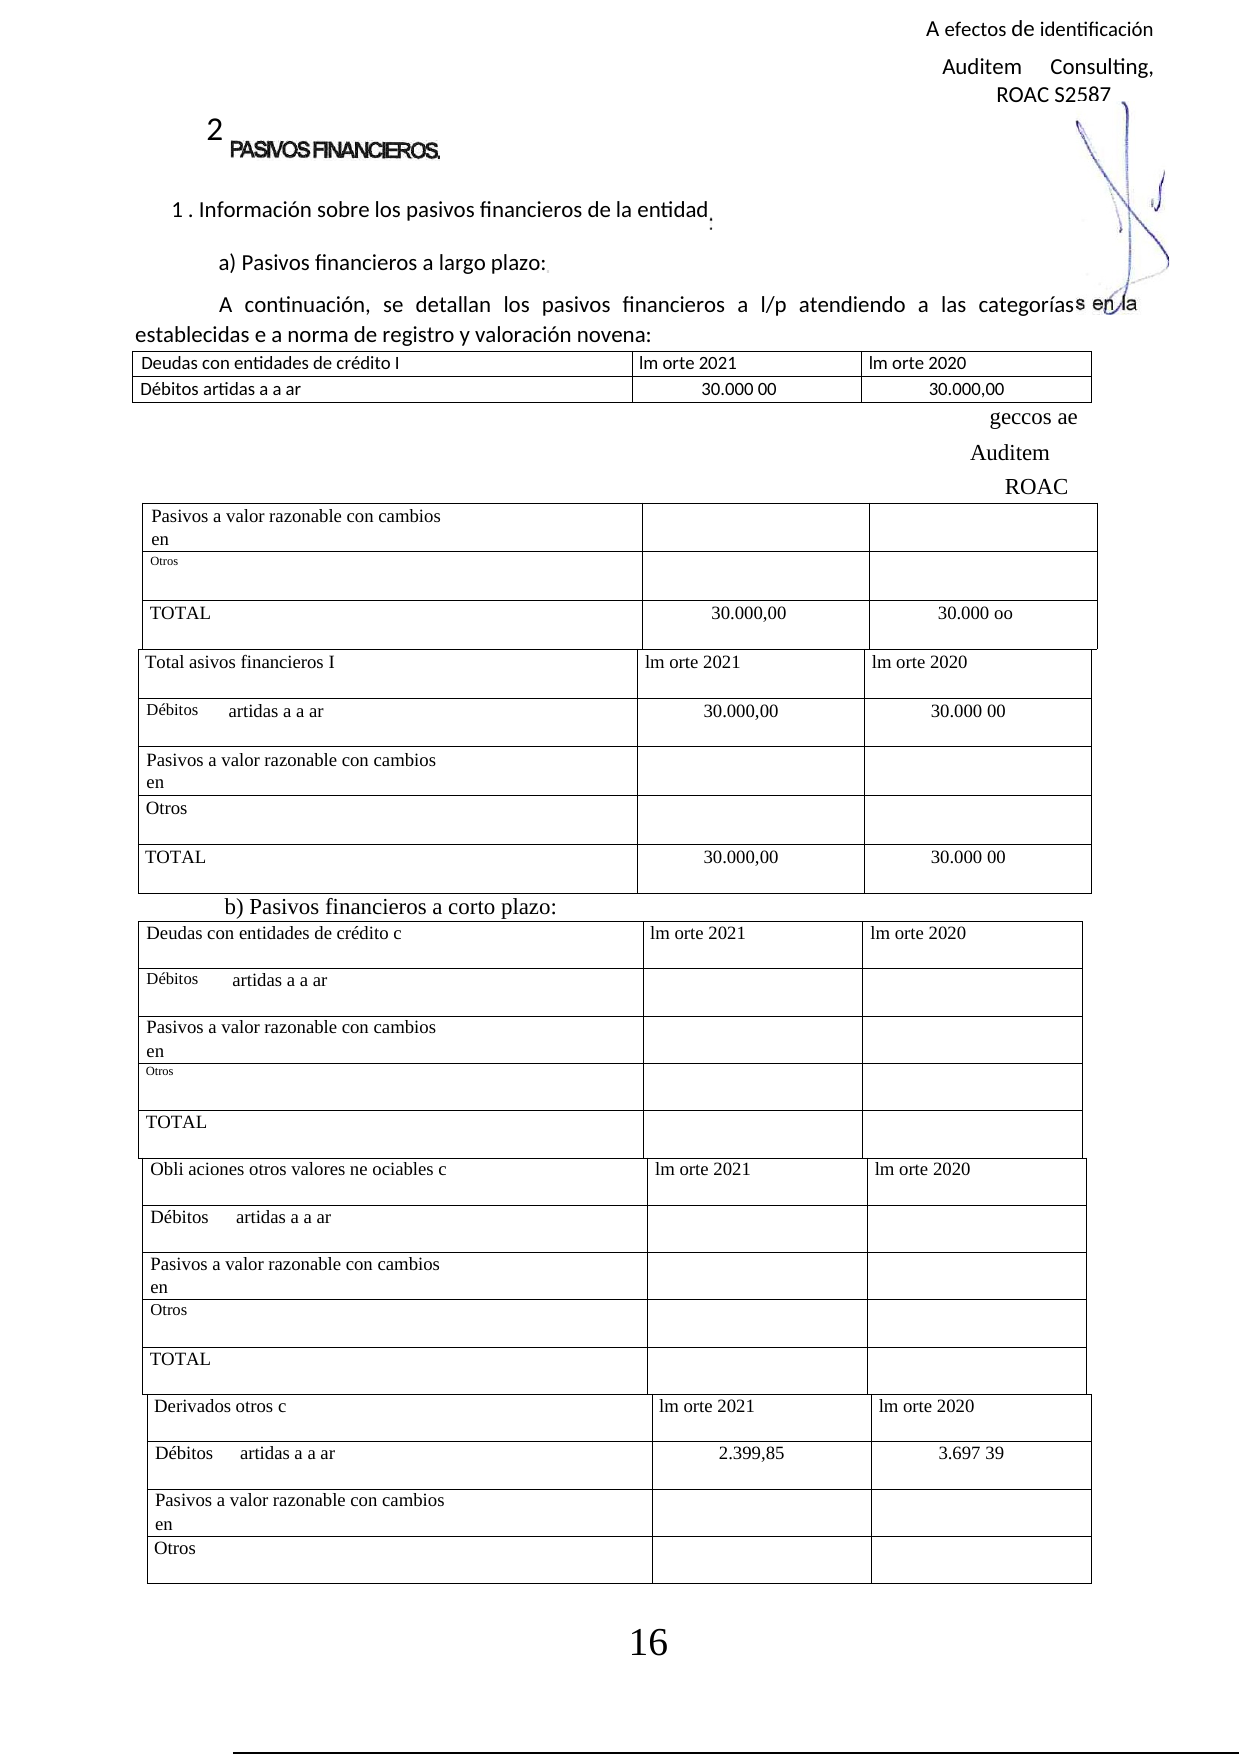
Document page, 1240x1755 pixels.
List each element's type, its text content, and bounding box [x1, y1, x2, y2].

table_cell [1087, 1347, 1091, 1394]
table_cell [870, 552, 1097, 600]
table_cell lm orte 2020 [865, 650, 1091, 697]
table_header lm orte 2020 [862, 352, 1091, 376]
table_cell [143, 1441, 147, 1488]
table_cell [644, 1111, 862, 1157]
table_cell [497, 1206, 647, 1252]
table_cell Otros [148, 1537, 463, 1583]
table_cell Débitos [139, 969, 224, 1016]
table_cell [454, 1111, 643, 1157]
text 1 . Información sobre los pasivos financieros de la entidad [171, 195, 1075, 229]
table_cell [1092, 1394, 1097, 1441]
table_cell [310, 1395, 463, 1441]
table_cell [1087, 1205, 1091, 1252]
table_cell [1091, 1252, 1097, 1299]
table_cell artidas a a ar [228, 1206, 497, 1252]
table_cell [449, 699, 637, 746]
table_cell [1086, 1063, 1091, 1110]
table_cell TOTAL [143, 601, 454, 649]
table_cell [872, 1490, 1091, 1536]
table_cell 30.000,00 [643, 601, 869, 649]
table_cell [868, 1206, 1086, 1252]
table_cell [1092, 795, 1097, 844]
table_cell [497, 1300, 647, 1347]
table_cell artidas a a ar [233, 1442, 463, 1488]
table_cell [138, 1205, 142, 1252]
table_cell lm orte 2021 [648, 1159, 867, 1205]
table_cell [458, 1253, 497, 1299]
text A continuación, se detallan los pasivos financieros a l/p atendiendo a las categorías establecidas e a norma de registro y valoración novena: [135, 290, 1154, 348]
table_cell [1092, 698, 1097, 746]
table_cell [454, 1017, 488, 1063]
table_cell artidas a a ar [224, 969, 454, 1016]
table_cell [138, 1299, 142, 1347]
table_cell 30.000 00 [633, 377, 861, 402]
table_header lm orte 2021 [633, 352, 861, 376]
table_cell TOTAL [139, 1111, 454, 1157]
table_cell [138, 1394, 142, 1441]
table_cell [449, 650, 637, 697]
table_cell [643, 552, 869, 600]
table_cell 30.000,00 [638, 845, 864, 892]
table_cell [868, 1253, 1086, 1299]
table_cell TOTAL [139, 845, 449, 892]
table_cell Pasivos a valor razonable con cambios en [148, 1490, 463, 1536]
table_header Pasivos a valor razonable con cambios en [143, 504, 454, 551]
table_cell Débitos [148, 1442, 233, 1488]
table_cell [138, 551, 142, 600]
table_cell [138, 600, 142, 649]
text a) Pasivos financieros a largo plazo: [218, 248, 1075, 276]
table_cell [138, 1489, 142, 1536]
table_cell 30.000 00 [865, 699, 1091, 746]
table_cell [463, 1442, 652, 1488]
table_cell [143, 1489, 147, 1536]
table_header [1086, 921, 1091, 968]
table_cell Otros [143, 1300, 497, 1347]
table_cell [1091, 1110, 1097, 1157]
table_cell [1087, 1299, 1091, 1347]
table_cell [454, 1064, 643, 1110]
table_cell [644, 1017, 862, 1063]
table_cell [143, 1395, 147, 1441]
table_cell [1092, 1489, 1097, 1536]
table_header [454, 504, 642, 551]
table_cell Pasivos a valor razonable con cambios en [139, 1017, 454, 1063]
table_cell [653, 1490, 871, 1536]
table_cell [653, 1537, 871, 1583]
table_cell [1091, 1016, 1097, 1063]
text ROAC [968, 474, 1074, 499]
table_cell Derivados otros c [148, 1395, 310, 1441]
table_cell [1092, 1441, 1097, 1488]
table_cell [863, 969, 1082, 1016]
table_cell [1092, 1536, 1097, 1583]
table_cell 2.399,85 [653, 1442, 871, 1488]
table_header [416, 922, 454, 968]
table_cell [648, 1253, 867, 1299]
table_cell [138, 1441, 142, 1488]
table_cell [454, 601, 642, 649]
table_cell [454, 552, 642, 600]
table_cell [449, 845, 637, 892]
table_header [454, 922, 643, 968]
table_header [1091, 921, 1097, 968]
table_cell [449, 796, 637, 844]
table_cell [872, 1537, 1091, 1583]
table_cell [1087, 1252, 1091, 1299]
table_cell [449, 747, 477, 795]
table_cell [1092, 746, 1097, 795]
table_cell [1086, 1016, 1091, 1063]
table_cell Otros [143, 552, 454, 600]
table_header Deudas con entidades de crédito c [139, 922, 416, 968]
table_cell [648, 1300, 867, 1347]
table_cell [648, 1348, 867, 1394]
table_cell Otros [139, 796, 449, 844]
table_cell [863, 1111, 1082, 1157]
table_cell [454, 969, 643, 1016]
table_cell Total asivos financieros I [139, 650, 347, 697]
table_cell [463, 1395, 652, 1441]
table_header Deudas con entidades de crédito I [133, 352, 632, 376]
table_cell artidas a a ar [221, 699, 449, 746]
table_cell 30.000,00 [638, 699, 864, 746]
table_cell [1091, 1299, 1097, 1347]
table_cell [1086, 1110, 1091, 1157]
table_cell [138, 1347, 142, 1394]
table_cell Pasivos a valor razonable con cambios en [143, 1253, 458, 1299]
table_cell [865, 747, 1091, 795]
table_cell [644, 1064, 862, 1110]
table_cell [638, 796, 864, 844]
table_cell [865, 796, 1091, 844]
table_cell [138, 1252, 142, 1299]
table_cell TOTAL [143, 1348, 497, 1394]
table_cell [644, 969, 862, 1016]
table_header [643, 504, 869, 551]
table_cell [497, 1253, 647, 1299]
table_cell Débitos [139, 699, 221, 746]
table_cell [868, 1300, 1086, 1347]
table_cell lm orte 2021 [653, 1395, 871, 1441]
table_header [870, 504, 1097, 551]
table_cell lm orte 2020 [868, 1159, 1086, 1205]
text b) Pasivos financieros a corto plazo: [224, 893, 1152, 919]
table_cell Débitos [143, 1206, 228, 1252]
table_cell [463, 1490, 652, 1536]
table_cell [1091, 1063, 1097, 1110]
table_cell 30.000 oo [870, 601, 1097, 649]
table_cell [1091, 1347, 1097, 1394]
table_cell [1091, 1158, 1097, 1205]
table_cell [497, 1348, 647, 1394]
table_cell [1091, 968, 1097, 1016]
table_cell [1091, 1205, 1097, 1252]
text geccos ae Auditem [970, 403, 1152, 465]
table_cell [477, 747, 637, 795]
table_cell [488, 1017, 643, 1063]
table_cell [497, 1159, 647, 1205]
table_header [138, 503, 142, 551]
table_cell Débitos artidas a a ar [133, 377, 632, 402]
text 2 [206, 108, 1075, 161]
table_cell [638, 747, 864, 795]
table_cell [868, 1348, 1086, 1394]
table_cell 30.000,00 [862, 377, 1091, 402]
table_cell Obli aciones otros valores ne ociables c [143, 1159, 497, 1205]
table_cell 30.000 00 [865, 845, 1091, 892]
table_cell [138, 1536, 142, 1583]
table_header lm orte 2020 [863, 922, 1082, 968]
table_cell [863, 1017, 1082, 1063]
table_cell lm orte 2021 [638, 650, 864, 697]
table_header lm orte 2021 [644, 922, 862, 968]
table_cell [138, 1159, 142, 1205]
table_cell [143, 1536, 147, 1583]
table_cell 3.697 39 [872, 1442, 1091, 1488]
table_cell [863, 1064, 1082, 1110]
table_cell [463, 1537, 652, 1583]
table_cell Otros [139, 1064, 454, 1110]
table_cell Pasivos a valor razonable con cambios en [139, 747, 449, 795]
table_cell [1086, 968, 1091, 1016]
table_cell [348, 650, 449, 697]
table_cell [1092, 844, 1097, 892]
table_cell lm orte 2020 [872, 1395, 1091, 1441]
table_cell [1087, 1158, 1091, 1205]
table_cell [1092, 650, 1097, 697]
table_cell [648, 1206, 867, 1252]
